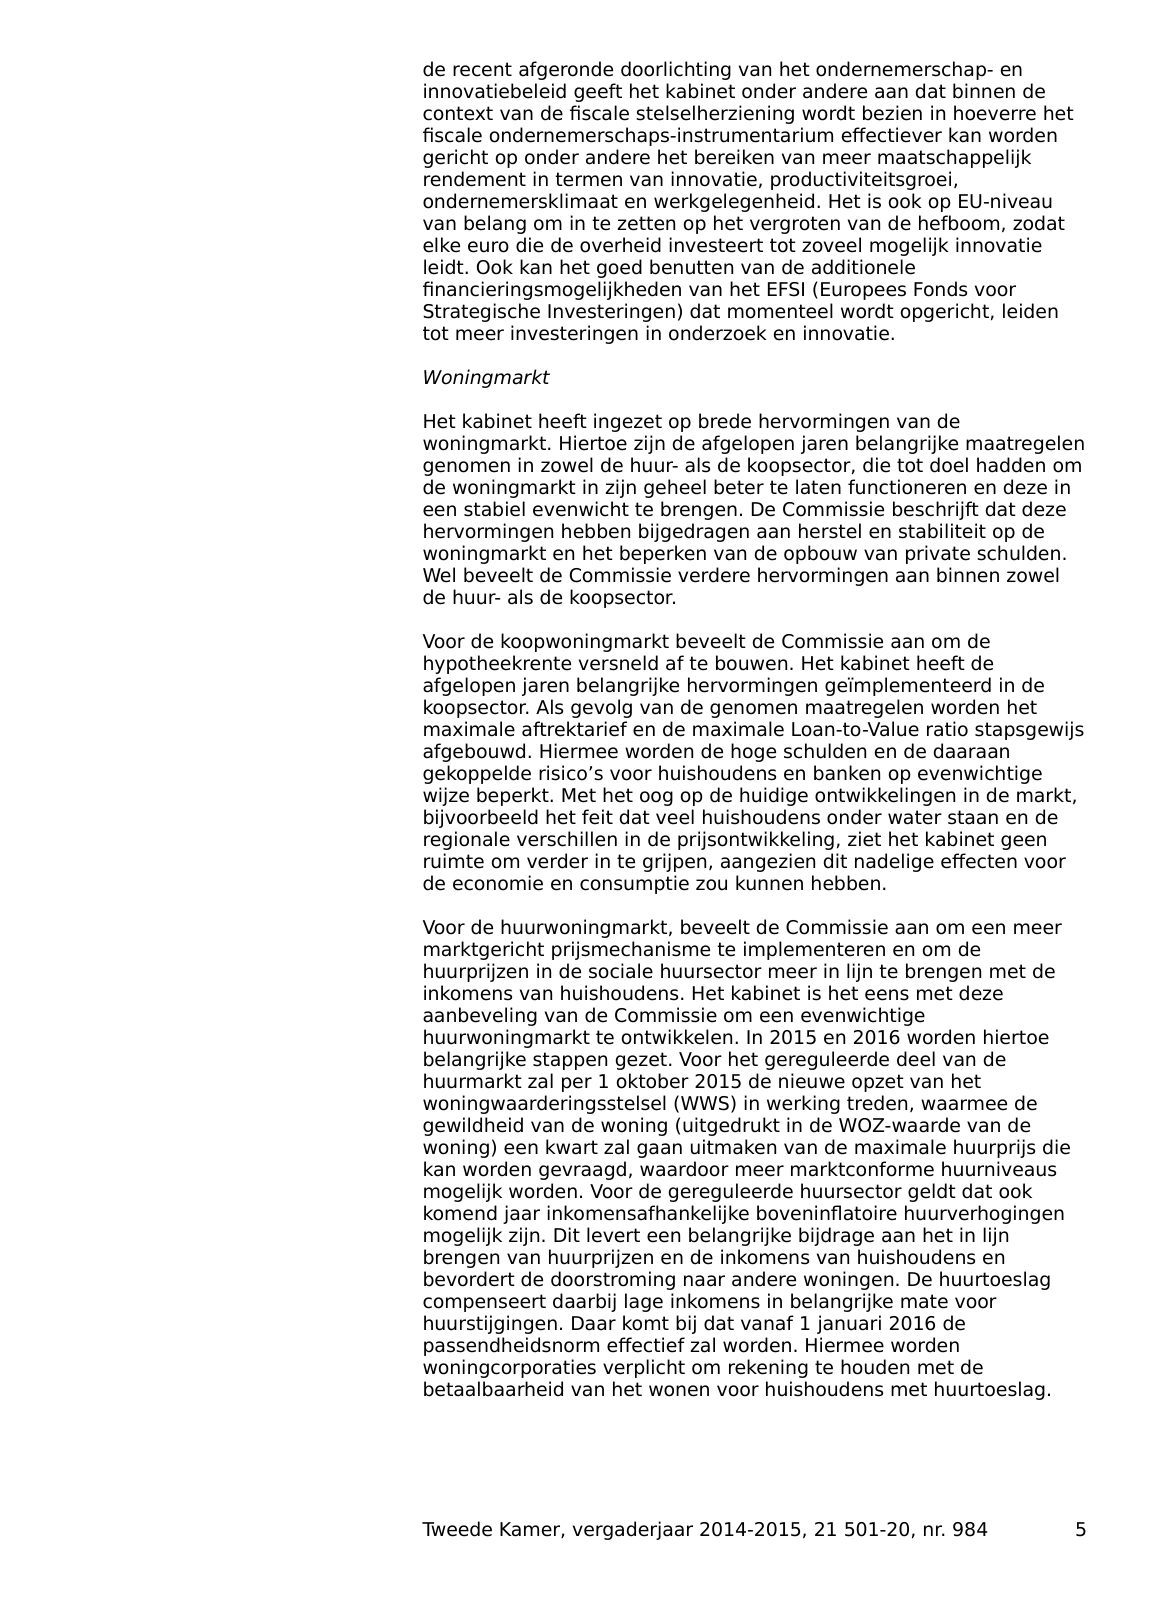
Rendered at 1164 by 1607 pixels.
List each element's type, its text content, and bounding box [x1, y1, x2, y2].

text de recent afgeronde doorlichting van het ondernemerschap- en innovatiebeleid geeft het kabinet onder andere aan dat binnen de context van de fiscale stelselherziening wordt bezien in hoeverre het fiscale ondernemerschaps-instrumentarium effectiever kan worden gericht op onder andere het bereiken van meer maatschappelijk rendement in termen van innovatie, productiviteitsgroei, ondernemersklimaat en werkgelegenheid. Het is ook op EU-niveau van belang om in te zetten op het vergroten van de hefboom, zodat elke euro die de overheid investeert tot zoveel mogelijk innovatie leidt. Ook kan het goed benutten van de additionele financieringsmogelijkheden van het EFSI (Europees Fonds voor Strategische Investeringen) dat momenteel wordt opgericht, leiden tot meer investeringen in onderzoek en innovatie. [422, 59, 1087, 345]
subtitle Woningmarkt [422, 367, 1087, 389]
text Voor de koopwoningmarkt beveelt de Commissie aan om de hypotheekrente versneld af te bouwen. Het kabinet heeft de afgelopen jaren belangrijke hervormingen geïmplementeerd in de koopsector. Als gevolg van de genomen maatregelen worden het maximale aftrektarief en de maximale Loan-to-Value ratio stapsgewijs afgebouwd. Hiermee worden de hoge schulden en de daaraan gekoppelde risico’s voor huishoudens en banken op evenwichtige wijze beperkt. Met het oog op de huidige ontwikkelingen in de markt, bijvoorbeeld het feit dat veel huishoudens onder water staan en de regionale verschillen in de prijsontwikkeling, ziet het kabinet geen ruimte om verder in te grijpen, aangezien dit nadelige effecten voor de economie en consumptie zou kunnen hebben. [422, 631, 1087, 895]
text Voor de huurwoningmarkt, beveelt de Commissie aan om een meer marktgericht prijsmechanisme te implementeren en om de huurprijzen in de sociale huursector meer in lijn te brengen met de inkomens van huishoudens. Het kabinet is het eens met deze aanbeveling van de Commissie om een evenwichtige huurwoningmarkt te ontwikkelen. In 2015 en 2016 worden hiertoe belangrijke stappen gezet. Voor het gereguleerde deel van de huurmarkt zal per 1 oktober 2015 de nieuwe opzet van het woningwaarderingsstelsel (WWS) in werking treden, waarmee de gewildheid van de woning (uitgedrukt in de WOZ-waarde van de woning) een kwart zal gaan uitmaken van de maximale huurprijs die kan worden gevraagd, waardoor meer marktconforme huurniveaus mogelijk worden. Voor de gereguleerde huursector geldt dat ook komend jaar inkomensafhankelijke boveninflatoire huurverhogingen mogelijk zijn. Dit levert een belangrijke bijdrage aan het in lijn brengen van huurprijzen en de inkomens van huishoudens en bevordert de doorstroming naar andere woningen. De huurtoeslag compenseert daarbij lage inkomens in belangrijke mate voor huurstijgingen. Daar komt bij dat vanaf 1 januari 2016 de passendheidsnorm effectief zal worden. Hiermee worden woningcorporaties verplicht om rekening te houden met de betaalbaarheid van het wonen voor huishoudens met huurtoeslag. [422, 917, 1087, 1401]
text Het kabinet heeft ingezet op brede hervormingen van de woningmarkt. Hiertoe zijn de afgelopen jaren belangrijke maatregelen genomen in zowel de huur- als de koopsector, die tot doel hadden om de woningmarkt in zijn geheel beter te laten functioneren en deze in een stabiel evenwicht te brengen. De Commissie beschrijft dat deze hervormingen hebben bijgedragen aan herstel en stabiliteit op de woningmarkt en het beperken van de opbouw van private schulden. Wel beveelt de Commissie verdere hervormingen aan binnen zowel de huur- als de koopsector. [422, 411, 1087, 609]
